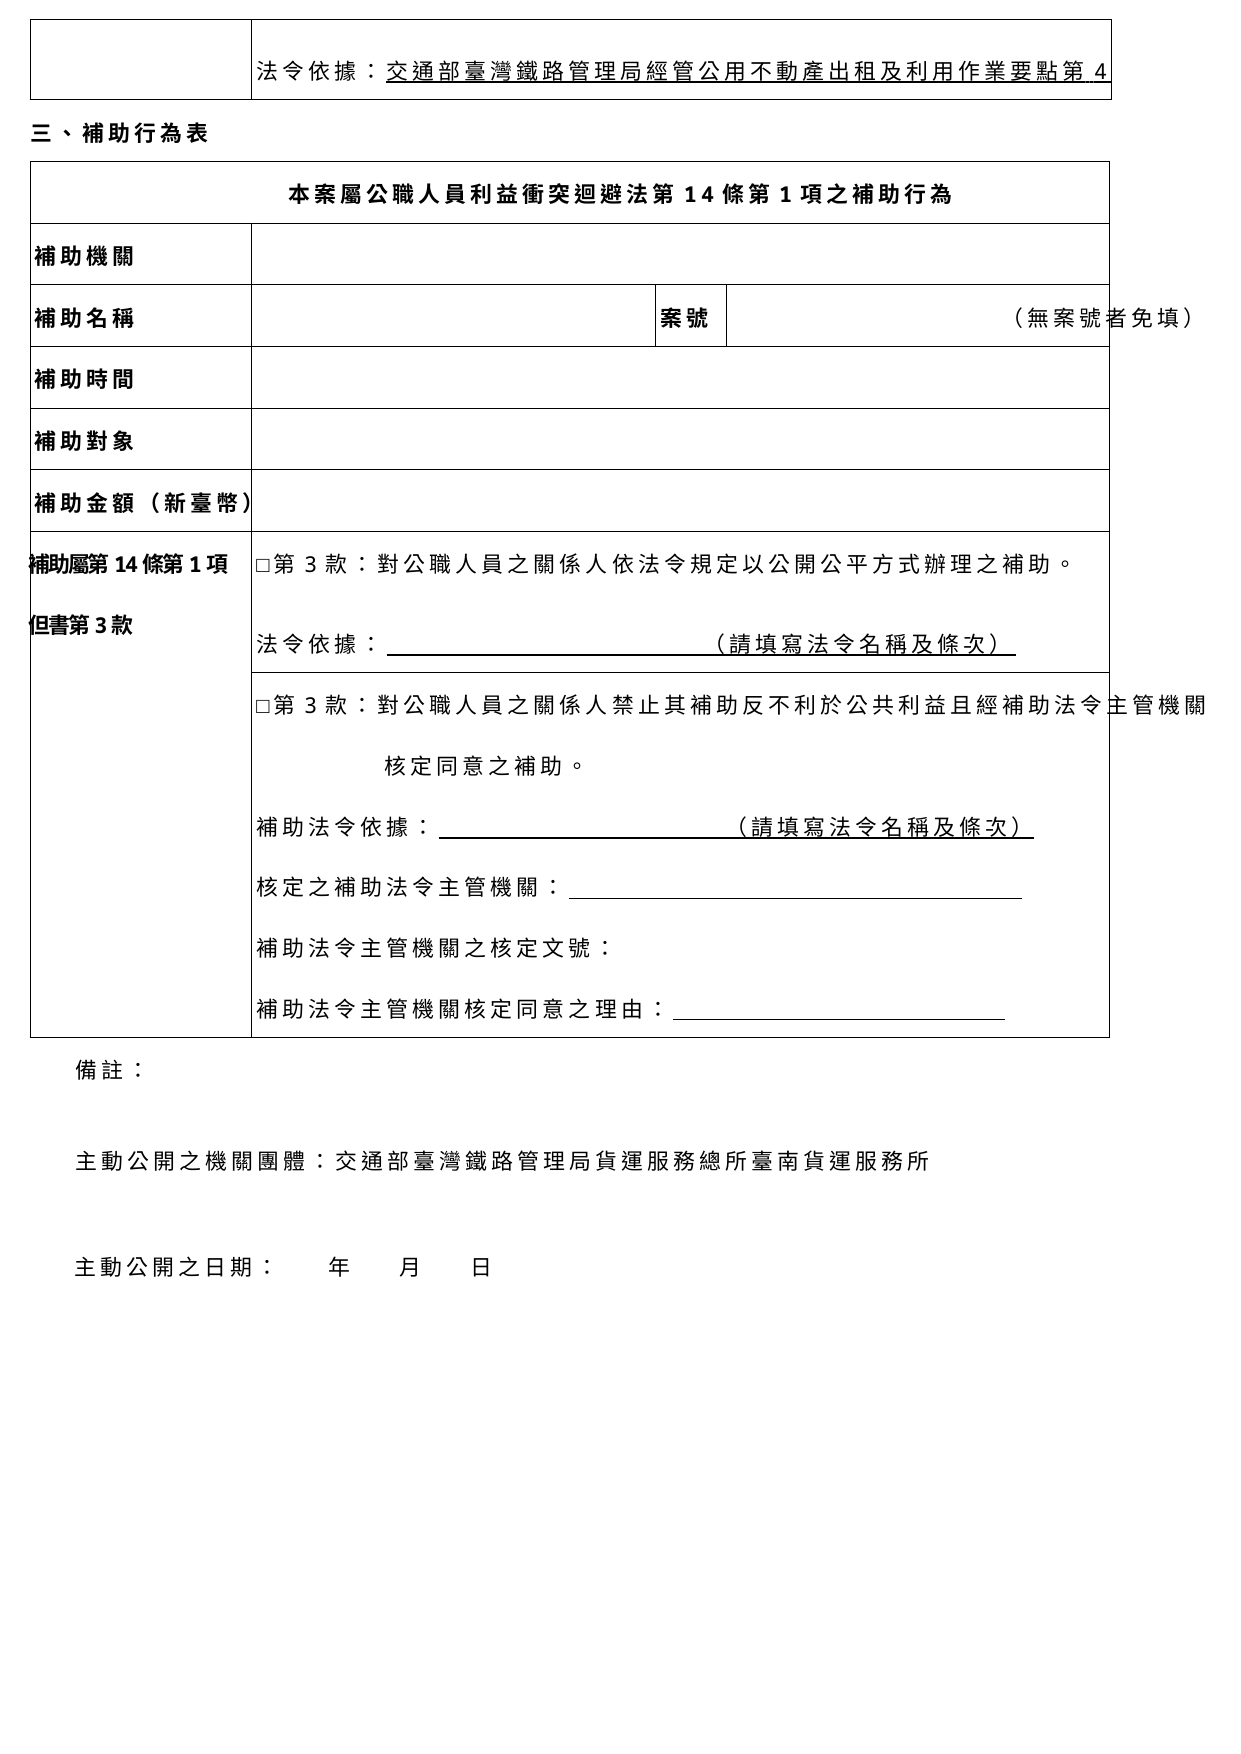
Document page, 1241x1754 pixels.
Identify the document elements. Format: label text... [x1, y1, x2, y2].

table_cell 補助名稱 [31, 285, 251, 346]
table_cell [31, 20, 251, 99]
table_cell □第2款：依法令規定經由公平競爭方式，以公告程序辦理之採購、標售、標租或招標設定用益物權。 法令依據：交通部臺灣鐵路管理局經管公用不動產出租及利用作業要點第4點 [252, 20, 1111, 99]
text 備註： [75, 1038, 1234, 1098]
table_cell □第3款：對公職人員之關係人依法令規定以公開公平方式辦理之補助。 法令依據： （請填寫法令名稱及條次） [252, 532, 1109, 672]
table_cell 補助金額（新臺幣） [31, 470, 251, 531]
text 主動公開之機關團體：交通部臺灣鐵路管理局貨運服務總所臺南貨運服務所 [75, 1129, 1234, 1189]
table_cell （無案號者免填） [727, 285, 1109, 346]
text 主動公開之日期： 年 月 日 [30, 1235, 1234, 1295]
table_cell 補助時間 [31, 347, 251, 408]
table_cell □第3款：對公職人員之關係人禁止其補助反不利於公共利益且經補助法令主管機關核定同意之補助。 補助法令依據： （請填寫法令名稱及條次） 核定之補助法令主管機關： 補助法令主管機關之核定文號： 補助法令主管機關核定同意之理由： [252, 673, 1109, 1037]
table_cell 補助屬第14條第1項 但書第3款 [31, 532, 251, 1037]
table_cell 案號 [656, 285, 726, 346]
table_cell [252, 470, 1109, 531]
table_cell [252, 347, 1109, 408]
table_cell 補助機關 [31, 224, 251, 284]
table_cell [252, 409, 1109, 469]
table_cell [252, 224, 1109, 284]
table_header 本案屬公職人員利益衝突迴避法第14條第1項之補助行為 [31, 162, 1109, 223]
table_cell 補助對象 [31, 409, 251, 469]
table_cell [252, 285, 655, 346]
text 三、補助行為表 [30, 100, 1234, 161]
